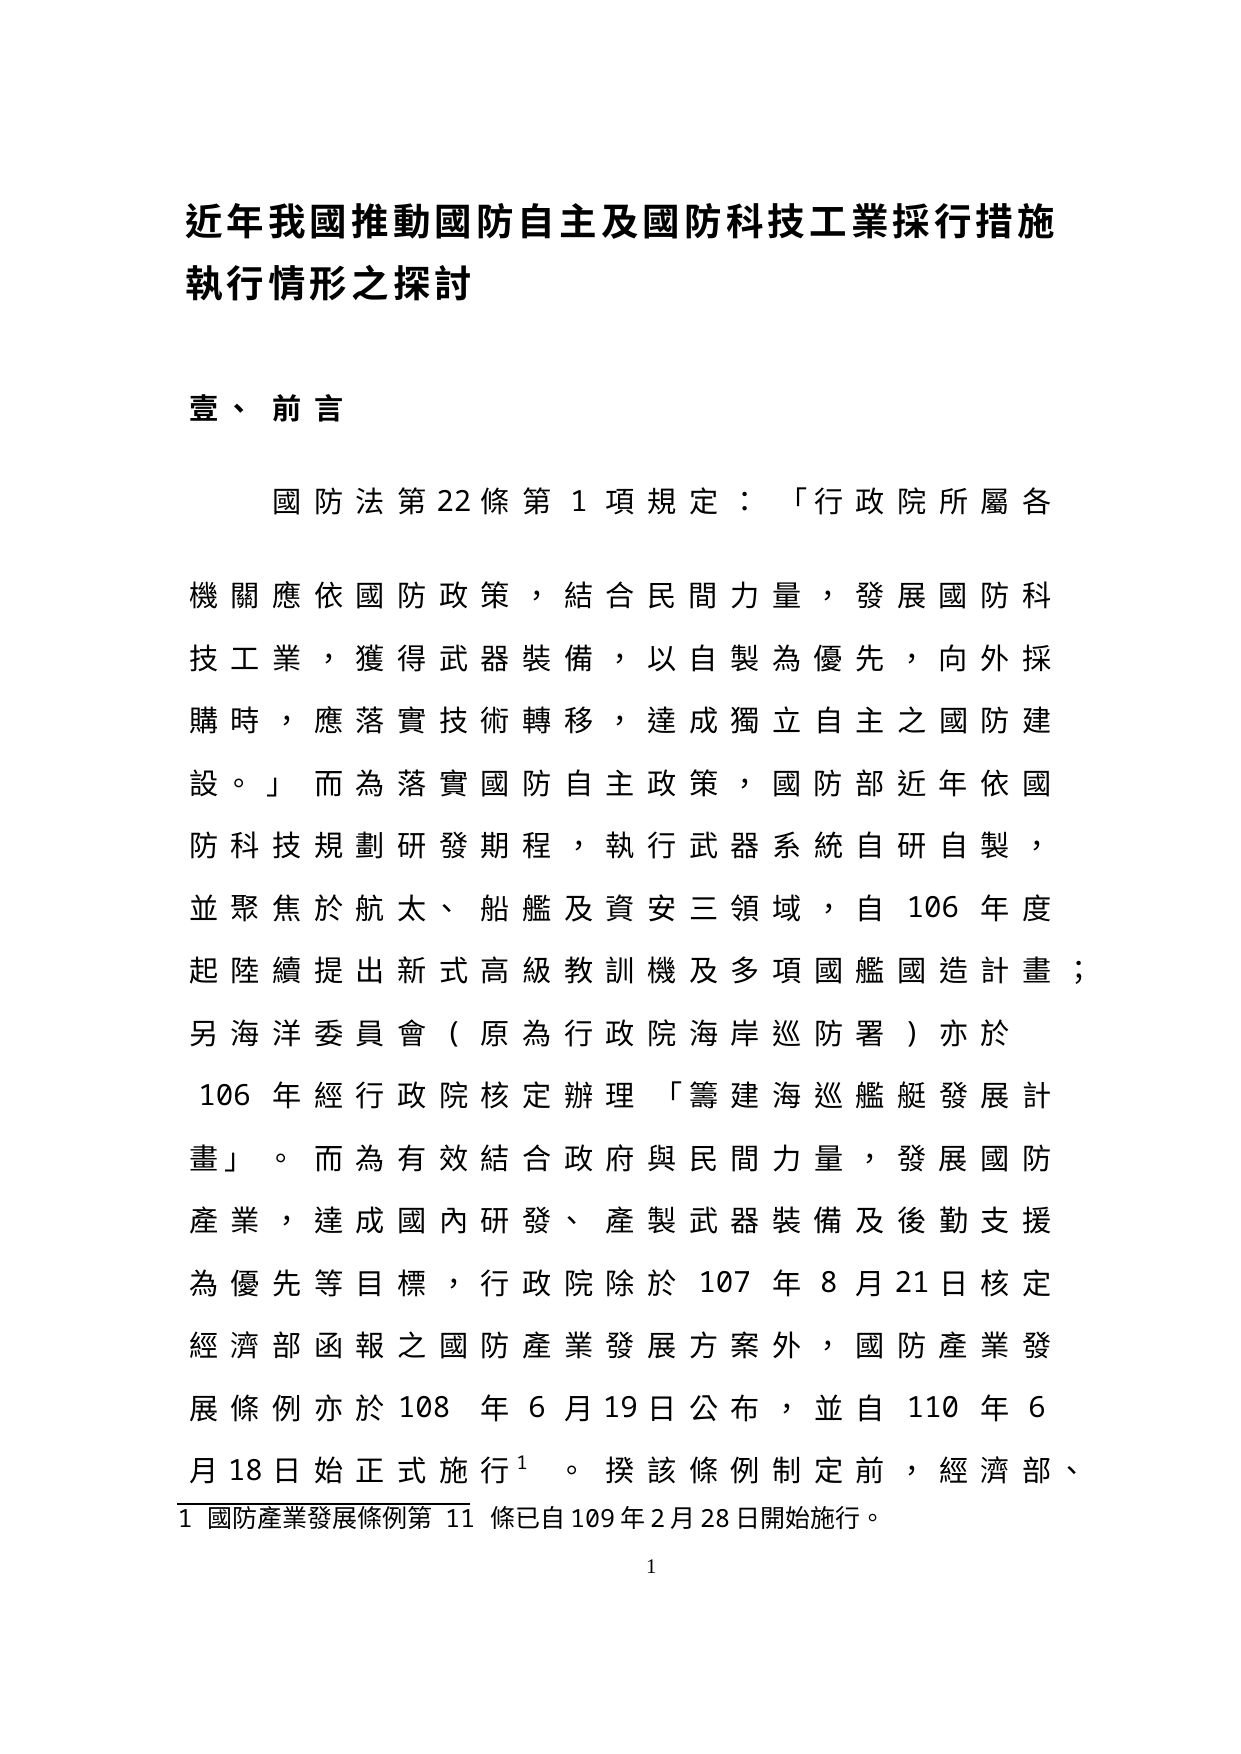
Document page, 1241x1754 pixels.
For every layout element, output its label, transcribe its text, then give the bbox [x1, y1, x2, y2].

text 壹、前言 [183, 365, 1058, 427]
text 國防產業發展條例第 11 條已自109年2月28日開始施行。 [177, 1504, 1063, 1534]
text 近年我國推動國防自主及國防科技工業採行措施執行情形之探討 [183, 177, 1058, 302]
text 國防法第22條第1項規定：「行政院所屬各機關應依國防政策，結合民間力量，發展國防科技工業，獲得武器裝備，以自製為優先，向外採購時，應落實技術轉移，達成獨立自主之國防建設。」而為落實國防自主政策，國防部近年依國防科技規劃研發期程，執行武器系統自研自製，並聚焦於航太、船艦及資安三領域，自106年度起陸續提出新式高級教訓機及多項國艦國造計畫；另海洋委員會(原為行政院海岸巡防署)亦於106年經行政院核定辦理「籌建海巡艦艇發展計畫」。而為有效結合政府與民間力量，發展國防產業，達成國內研發、產製武器裝備及後勤支援為優先等目標，行政院除於107年8月21日核定經濟部函報之國防產業發展方案外，國防產業發展條例亦於108 年6月19日公布，並自110年6月18日始正式施行。揆該條例制定前，經濟部、科技部及國防部已有多項國防科技工業推動機制及措施，爰本報告除檢視國機國造及國艦國造等國防自主計畫執行現況外，亦將檢視國防產業發展條例配套措施準備情形、現有國防科技工業推動機制執行狀況，提出改善建議，俾供主管機關作為相關政策制訂及檢討之參考。 [183, 427, 1058, 1490]
